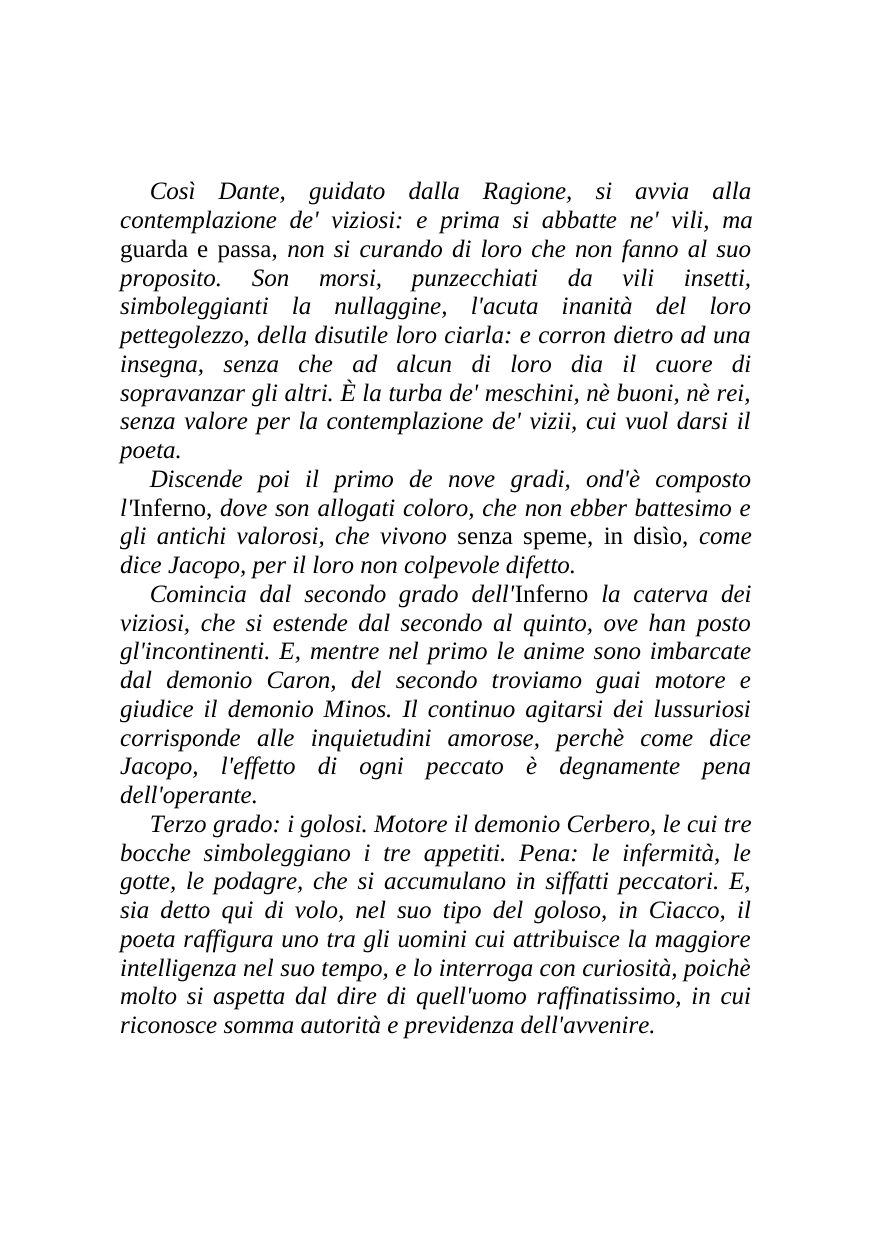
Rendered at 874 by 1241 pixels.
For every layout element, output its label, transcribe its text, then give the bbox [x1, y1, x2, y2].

text Comincia dal secondo grado dell'Inferno la caterva dei viziosi, che si estende dal secondo al quinto, ove han posto gl'incontinenti. E, mentre nel primo le anime sono imbarcate dal demonio Caron, del secondo troviamo guai motore e giudice il demonio Minos. Il continuo agitarsi dei lussuriosi corrisponde alle inquietudini amorose, perchè come dice Jacopo, l'effetto di ogni peccato è degnamente pena dell'operante. [120, 579, 754, 809]
text Così Dante, guidato dalla Ragione, si avvia alla contemplazione de' viziosi: e prima si abbatte ne' vili, ma guarda e passa, non si curando di loro che non fanno al suo proposito. Son morsi, punzecchiati da vili insetti, simboleggianti la nullaggine, l'acuta inanità del loro pettegolezzo, della disutile loro ciarla: e corron dietro ad una insegna, senza che ad alcun di loro dia il cuore di sopravanzar gli altri. È la turba de' meschini, nè buoni, nè rei, senza valore per la contemplazione de' vizii, cui vuol darsi il poeta. [120, 176, 754, 464]
text Discende poi il primo de nove gradi, ond'è composto l'Inferno, dove son allogati coloro, che non ebber battesimo e gli antichi valorosi, che vivono senza speme, in disìo, come dice Jacopo, per il loro non colpevole difetto. [120, 464, 754, 579]
text Terzo grado: i golosi. Motore il demonio Cerbero, le cui tre bocche simboleggiano i tre appetiti. Pena: le infermità, le gotte, le podagre, che si accumulano in siffatti peccatori. E, sia detto qui di volo, nel suo tipo del goloso, in Ciacco, il poeta raffigura uno tra gli uomini cui attribuisce la maggiore intelligenza nel suo tempo, e lo interroga con curiosità, poichè molto si aspetta dal dire di quell'uomo raffinatissimo, in cui riconosce somma autorità e previdenza dell'avvenire. [120, 809, 754, 1039]
